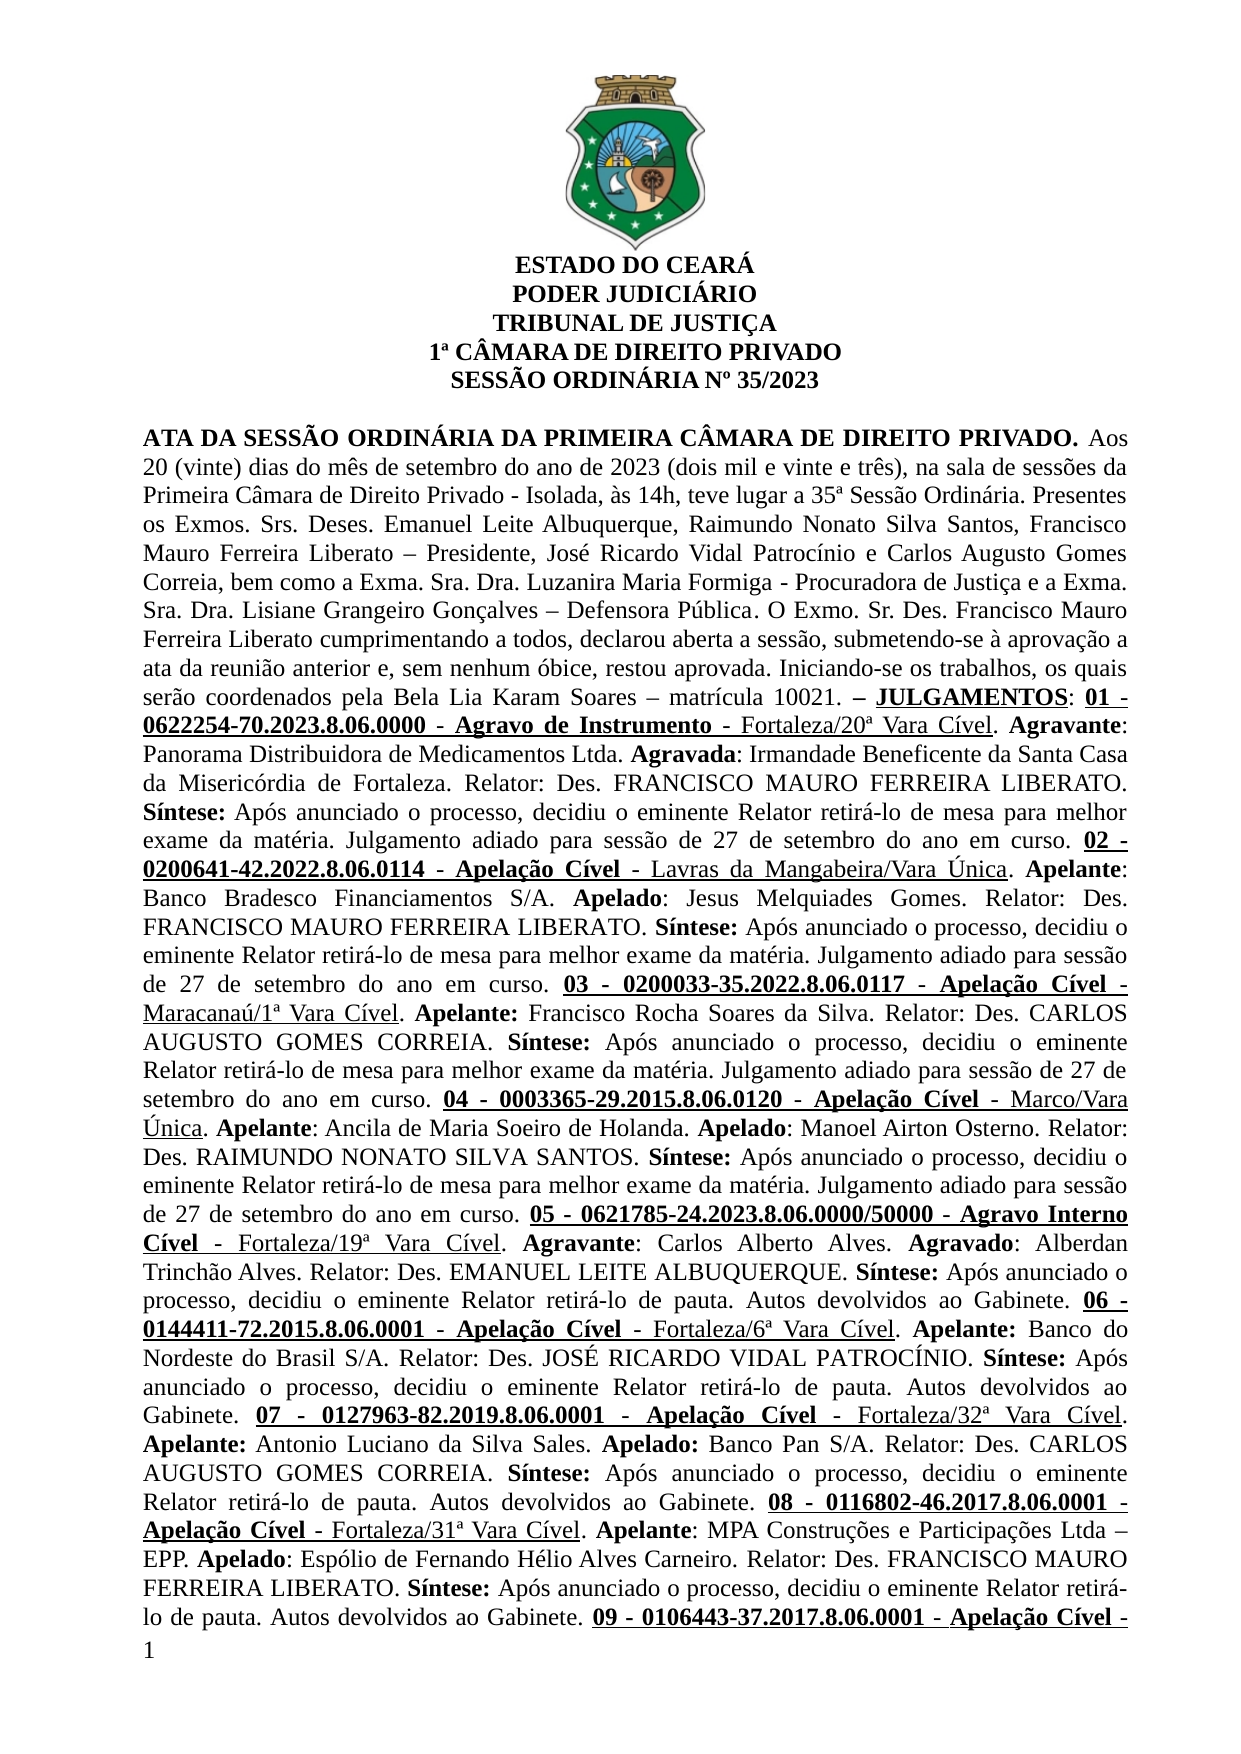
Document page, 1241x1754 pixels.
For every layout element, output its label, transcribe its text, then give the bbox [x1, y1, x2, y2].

subtitle SESSÃO ORDINÁRIA Nº 35/2023 [141, 365, 1128, 394]
text TRIBUNAL DE JUSTIÇA [141, 308, 1128, 337]
text ATA DA SESSÃO ORDINÁRIA DA PRIMEIRA CÂMARA DE DIREITO PRIVADO. Aos 20 (vinte) dias do mês de setembro do ano de 2023 (dois mil e vinte e três), na sala de sessões da Primeira Câmara de Direito Privado - Isolada, às 14h, teve lugar a 35ª Sessão Ordinária. Presentes os Exmos. Srs. Deses. Emanuel Leite Albuquerque, Raimundo Nonato Silva Santos, Francisco Mauro Ferreira Liberato – Presidente, José Ricardo Vidal Patrocínio e Carlos Augusto Gomes Correia, bem como a Exma. Sra. Dra. Luzanira Maria Formiga - Procuradora de Justiça e a Exma. Sra. Dra. Lisiane Grangeiro Gonçalves – Defensora Pública. O Exmo. Sr. Des. Francisco Mauro Ferreira Liberato cumprimentando a todos, declarou aberta a sessão, submetendo-se à aprovação a ata da reunião anterior e, sem nenhum óbice, restou aprovada. Iniciando-se os trabalhos, os quais serão coordenados pela Bela Lia Karam Soares – matrícula 10021. – JULGAMENTOS: 01 - 0622254-70.2023.8.06.0000 - Agravo de Instrumento - Fortaleza/20ª Vara Cível. Agravante: Panorama Distribuidora de Medicamentos Ltda. Agravada: Irmandade Beneficente da Santa Casa da Misericórdia de Fortaleza. Relator: Des. FRANCISCO MAURO FERREIRA LIBERATO. Síntese: Após anunciado o processo, decidiu o eminente Relator retirá-lo de mesa para melhor exame da matéria. Julgamento adiado para sessão de 27 de setembro do ano em curso. 02 - 0200641-42.2022.8.06.0114 - Apelação Cível - Lavras da Mangabeira/Vara Única. Apelante: Banco Bradesco Financiamentos S/A. Apelado: Jesus Melquiades Gomes. Relator: Des. FRANCISCO MAURO FERREIRA LIBERATO. Síntese: Após anunciado o processo, decidiu o eminente Relator retirá-lo de mesa para melhor exame da matéria. Julgamento adiado para sessão de 27 de setembro do ano em curso. 03 - 0200033-35.2022.8.06.0117 - Apelação Cível - Maracanaú/1ª Vara Cível. Apelante: Francisco Rocha Soares da Silva. Relator: Des. CARLOS AUGUSTO GOMES CORREIA. Síntese: Após anunciado o processo, decidiu o eminente Relator retirá-lo de mesa para melhor exame da matéria. Julgamento adiado para sessão de 27 de setembro do ano em curso. 04 - 0003365-29.2015.8.06.0120 - Apelação Cível - Marco/Vara Única. Apelante: Ancila de Maria Soeiro de Holanda. Apelado: Manoel Airton Osterno. Relator: Des. RAIMUNDO NONATO SILVA SANTOS. Síntese: Após anunciado o processo, decidiu o eminente Relator retirá-lo de mesa para melhor exame da matéria. Julgamento adiado para sessão de 27 de setembro do ano em curso. 05 - 0621785-24.2023.8.06.0000/50000 - Agravo Interno Cível - Fortaleza/19ª Vara Cível. Agravante: Carlos Alberto Alves. Agravado: Alberdan Trinchão Alves. Relator: Des. EMANUEL LEITE ALBUQUERQUE. Síntese: Após anunciado o processo, decidiu o eminente Relator retirá-lo de pauta. Autos devolvidos ao Gabinete. 06 - 0144411-72.2015.8.06.0001 - Apelação Cível - Fortaleza/6ª Vara Cível. Apelante: Banco do Nordeste do Brasil S/A. Relator: Des. JOSÉ RICARDO VIDAL PATROCÍNIO. Síntese: Após anunciado o processo, decidiu o eminente Relator retirá-lo de pauta. Autos devolvidos ao Gabinete. 07 - 0127963-82.2019.8.06.0001 - Apelação Cível - Fortaleza/32ª Vara Cível. Apelante: Antonio Luciano da Silva Sales. Apelado: Banco Pan S/A. Relator: Des. CARLOS AUGUSTO GOMES CORREIA. Síntese: Após anunciado o processo, decidiu o eminente Relator retirá-lo de pauta. Autos devolvidos ao Gabinete. 08 - 0116802-46.2017.8.06.0001 - Apelação Cível - Fortaleza/31ª Vara Cível. Apelante: MPA Construções e Participações Ltda – EPP. Apelado: Espólio de Fernando Hélio Alves Carneiro. Relator: Des. FRANCISCO MAURO FERREIRA LIBERATO. Síntese: Após anunciado o processo, decidiu o eminente Relator retirá-lo de pauta. Autos devolvidos ao Gabinete. 09 - 0106443-37.2017.8.06.0001 - Apelação Cível [143, 423, 1128, 1630]
text PODER JUDICIÁRIO [141, 279, 1128, 308]
picture [565, 75, 706, 251]
text ESTADO DO CEARÁ [141, 250, 1128, 279]
text 1ª CÂMARA DE DIREITO PRIVADO [143, 337, 1128, 365]
